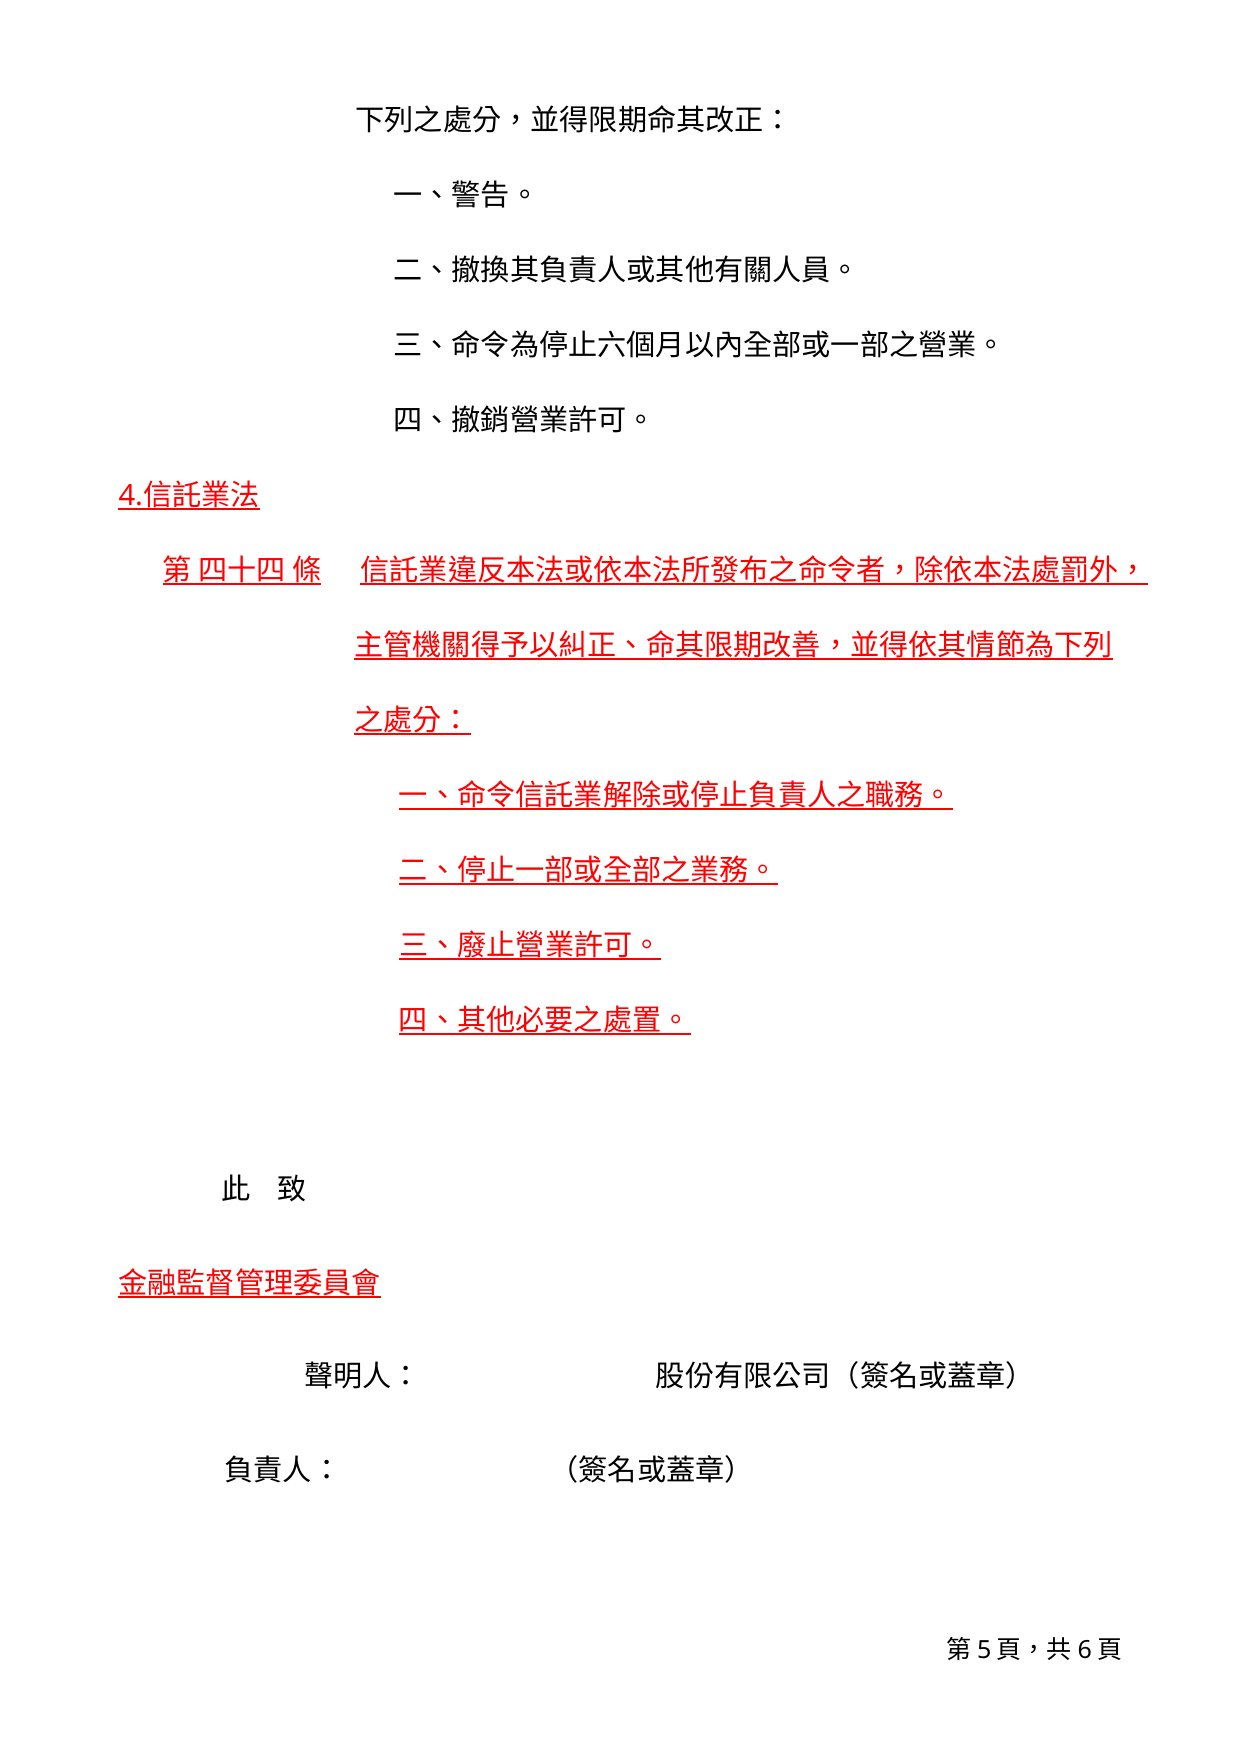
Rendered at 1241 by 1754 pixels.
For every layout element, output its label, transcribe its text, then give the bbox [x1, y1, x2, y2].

text 一、警告。 [168, 156, 1122, 231]
text 第 四十四 條 信託業違反本法或依本法所發布之命令者，除依本法處罰外，主管機關得予以糾正、命其限期改善，並得依其情節為下列之處分： [162, 531, 1122, 756]
text 此 致 [118, 1149, 1122, 1224]
text 三、廢止營業許可。 [399, 906, 1122, 981]
text 下列之處分，並得限期命其改正： [156, 81, 1122, 156]
text 四、其他必要之處置。 [118, 981, 1122, 1056]
text 四、撤銷營業許可。 [393, 381, 1122, 456]
text 金融監督管理委員會 [118, 1243, 1122, 1318]
text 一、命令信託業解除或停止負責人之職務。 [399, 756, 1122, 831]
text 聲明人： 股份有限公司（簽名或蓋章） [118, 1337, 1122, 1412]
text 負責人： （簽名或蓋章） [118, 1431, 1122, 1506]
text 二、撤換其負責人或其他有關人員。 [243, 231, 1122, 306]
text 二、停止一部或全部之業務。 [399, 831, 1122, 906]
text 4.信託業法 [118, 456, 1122, 531]
text 三、命令為停止六個月以內全部或一部之營業。 [393, 306, 1122, 381]
